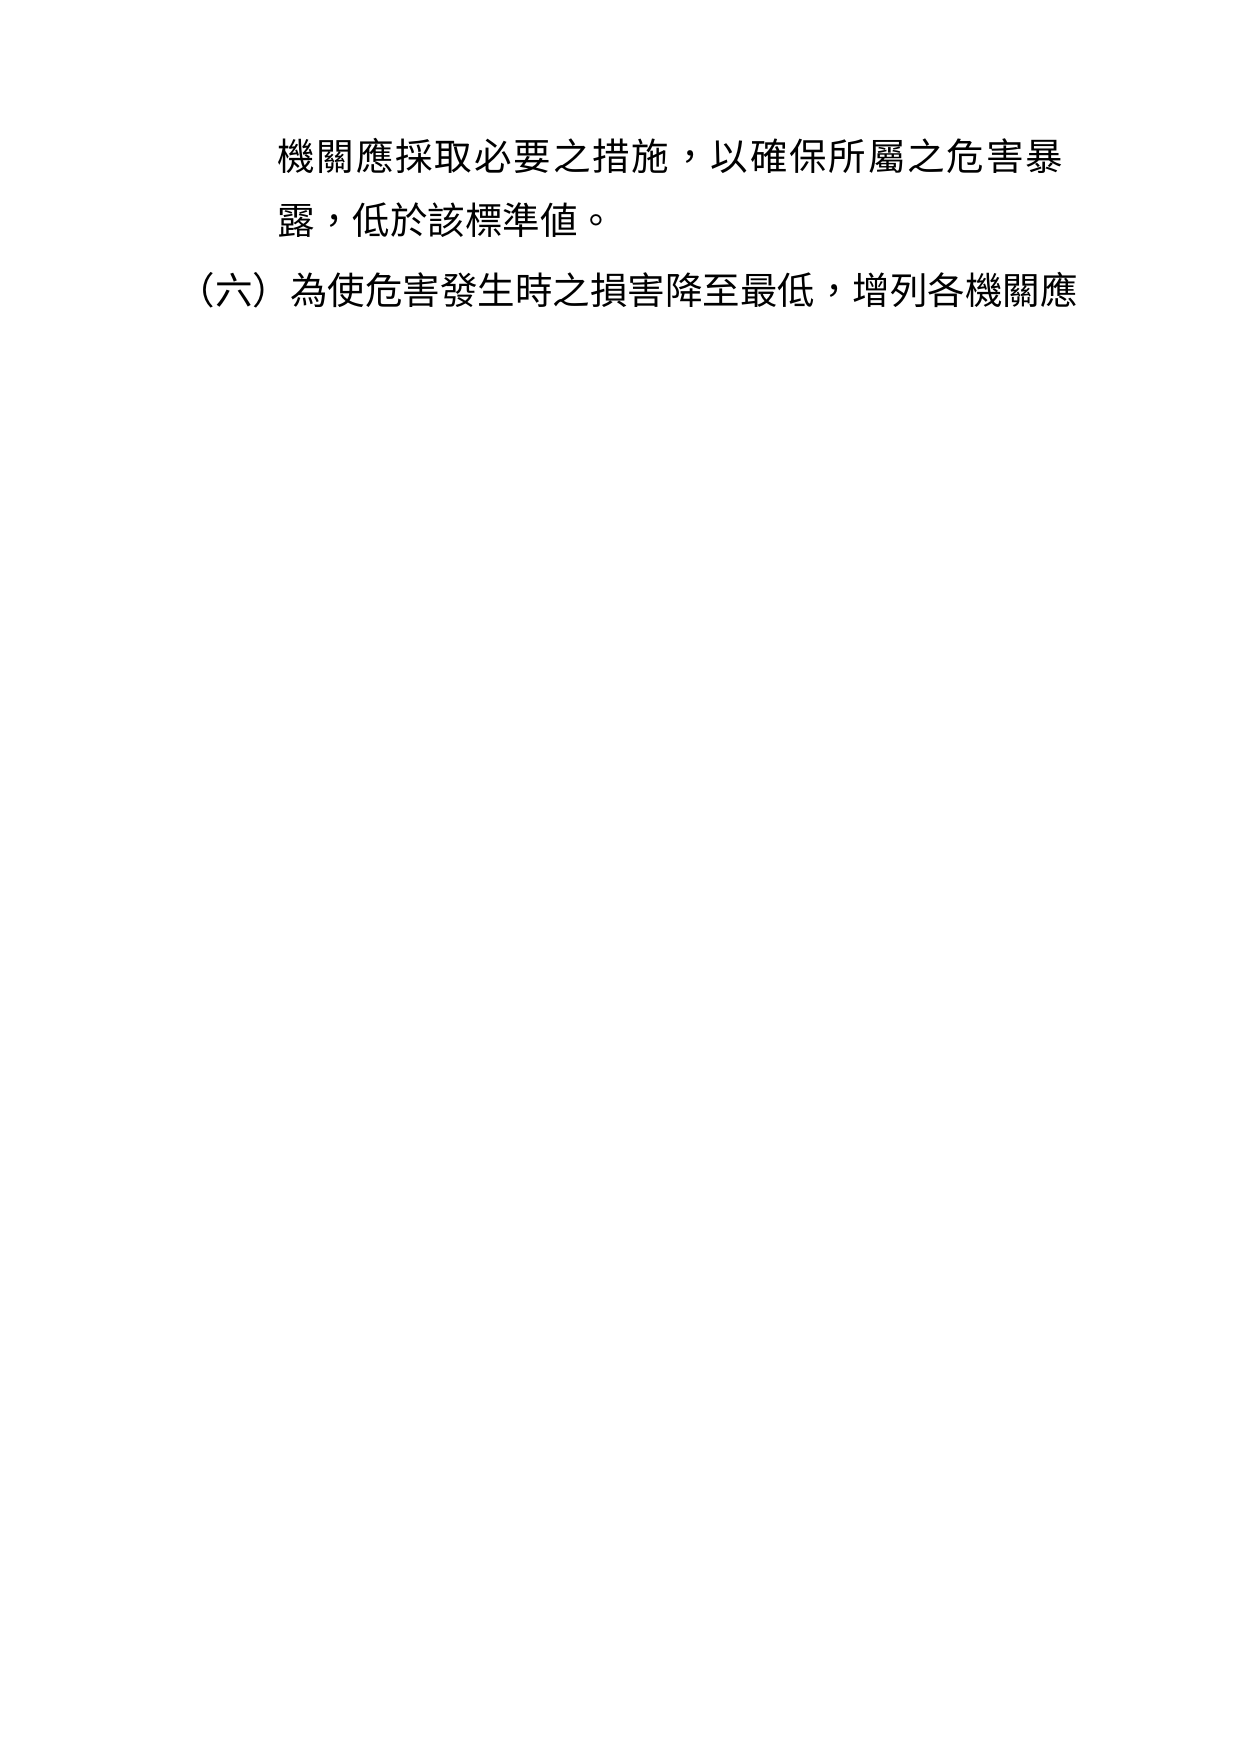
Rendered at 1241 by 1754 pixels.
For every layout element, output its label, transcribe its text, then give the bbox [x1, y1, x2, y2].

text （六）為使危害發生時之損害降至最低，增列各機關應 [177, 261, 1142, 315]
text 機關應採取必要之措施，以確保所屬之危害暴露，低於該標準値。 [277, 127, 1063, 245]
